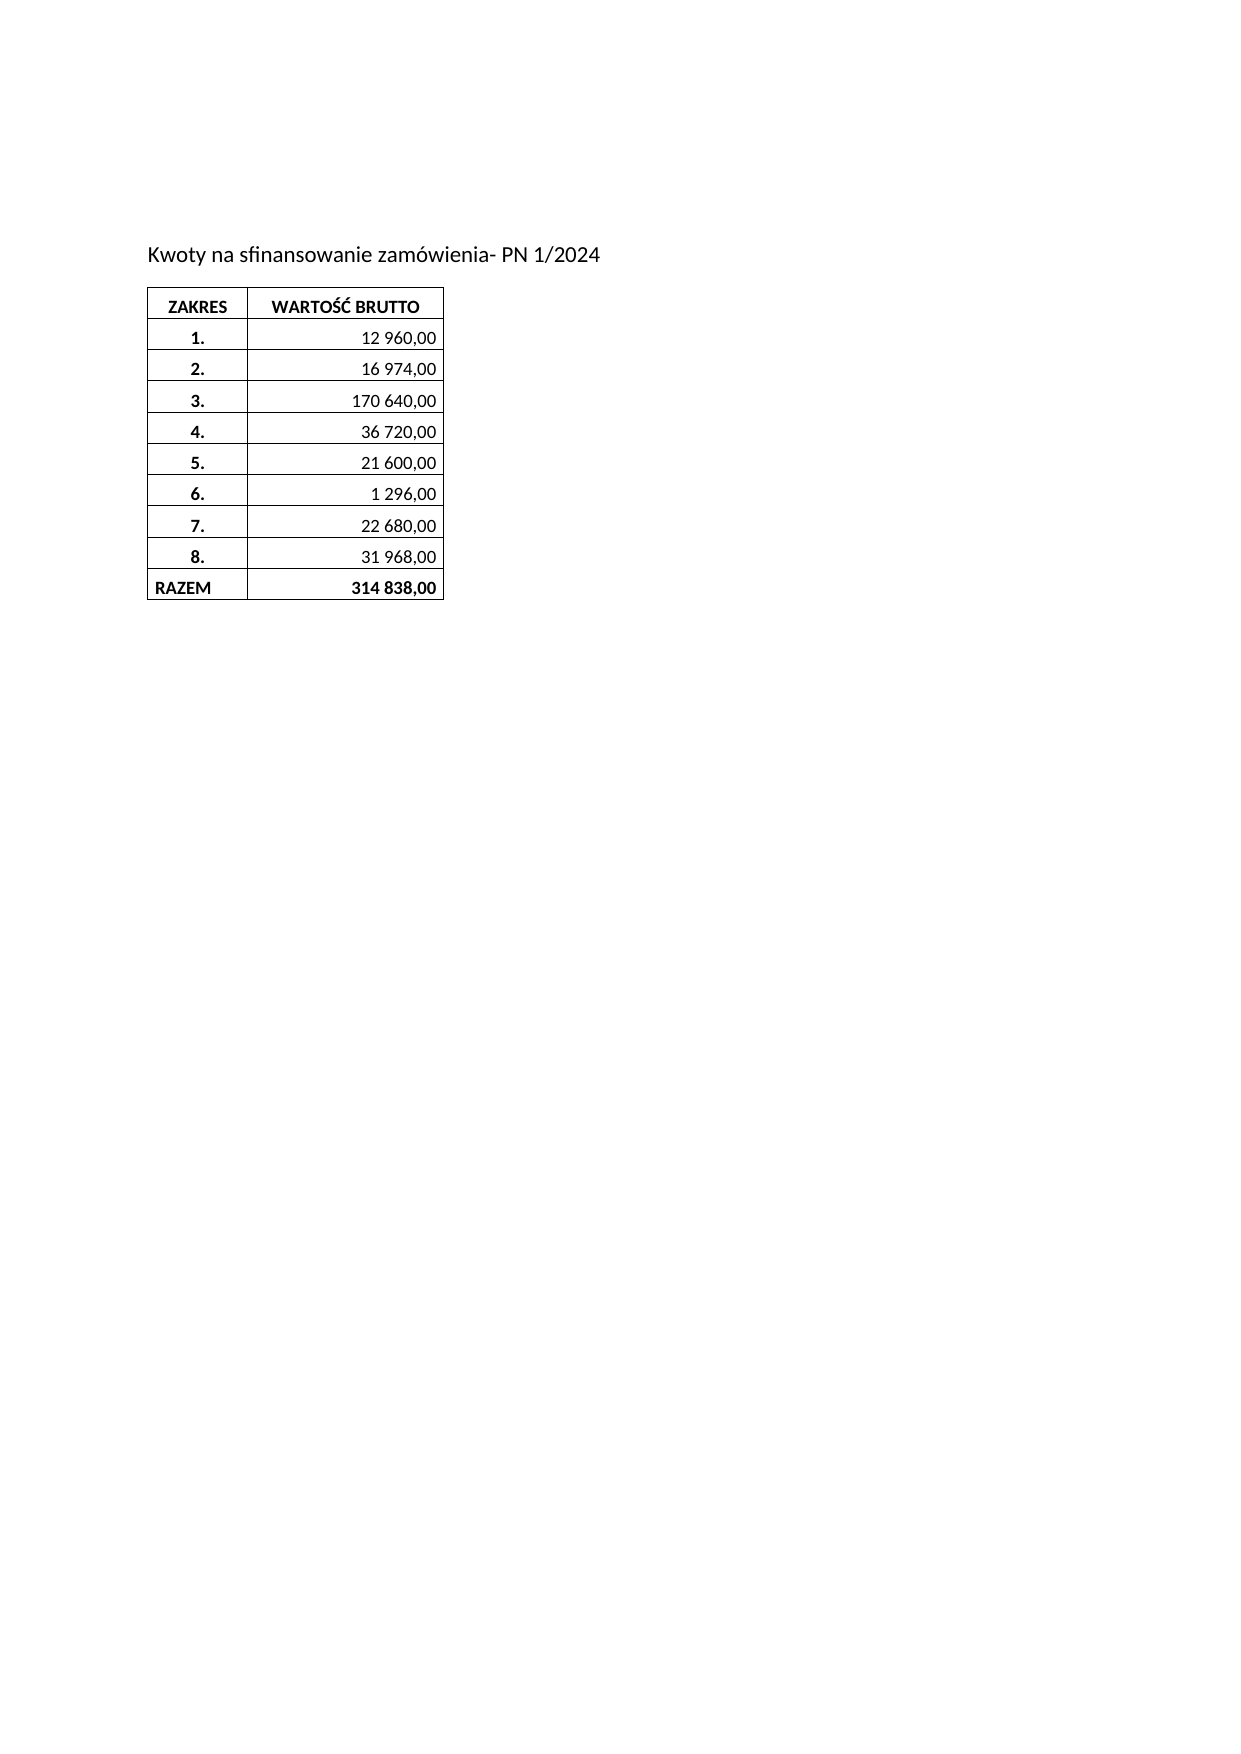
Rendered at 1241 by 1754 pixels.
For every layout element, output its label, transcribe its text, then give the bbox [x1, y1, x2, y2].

table_cell 7. [148, 506, 247, 537]
table_cell 12 960,00 [248, 319, 443, 349]
table_cell 314 838,00 [248, 569, 443, 599]
table_cell 22 680,00 [248, 506, 443, 537]
table_header WARTOŚĆ BRUTTO [248, 288, 443, 318]
table_cell 1. [148, 319, 247, 349]
table_cell RAZEM [148, 569, 247, 599]
table_cell 16 974,00 [248, 350, 443, 380]
table_cell 170 640,00 [248, 381, 443, 412]
table_cell 6. [148, 475, 247, 505]
text Kwoty na sfinansowanie zamówienia- PN 1/2024 [148, 240, 1093, 268]
table_cell 8. [148, 538, 247, 568]
table_cell 1 296,00 [248, 475, 443, 505]
table_cell 21 600,00 [248, 444, 443, 474]
table_cell 3. [148, 381, 247, 412]
table_cell 36 720,00 [248, 413, 443, 443]
table_cell 4. [148, 413, 247, 443]
table_header ZAKRES [148, 288, 247, 318]
table_cell 2. [148, 350, 247, 380]
table_cell 31 968,00 [248, 538, 443, 568]
table_cell 5. [148, 444, 247, 474]
